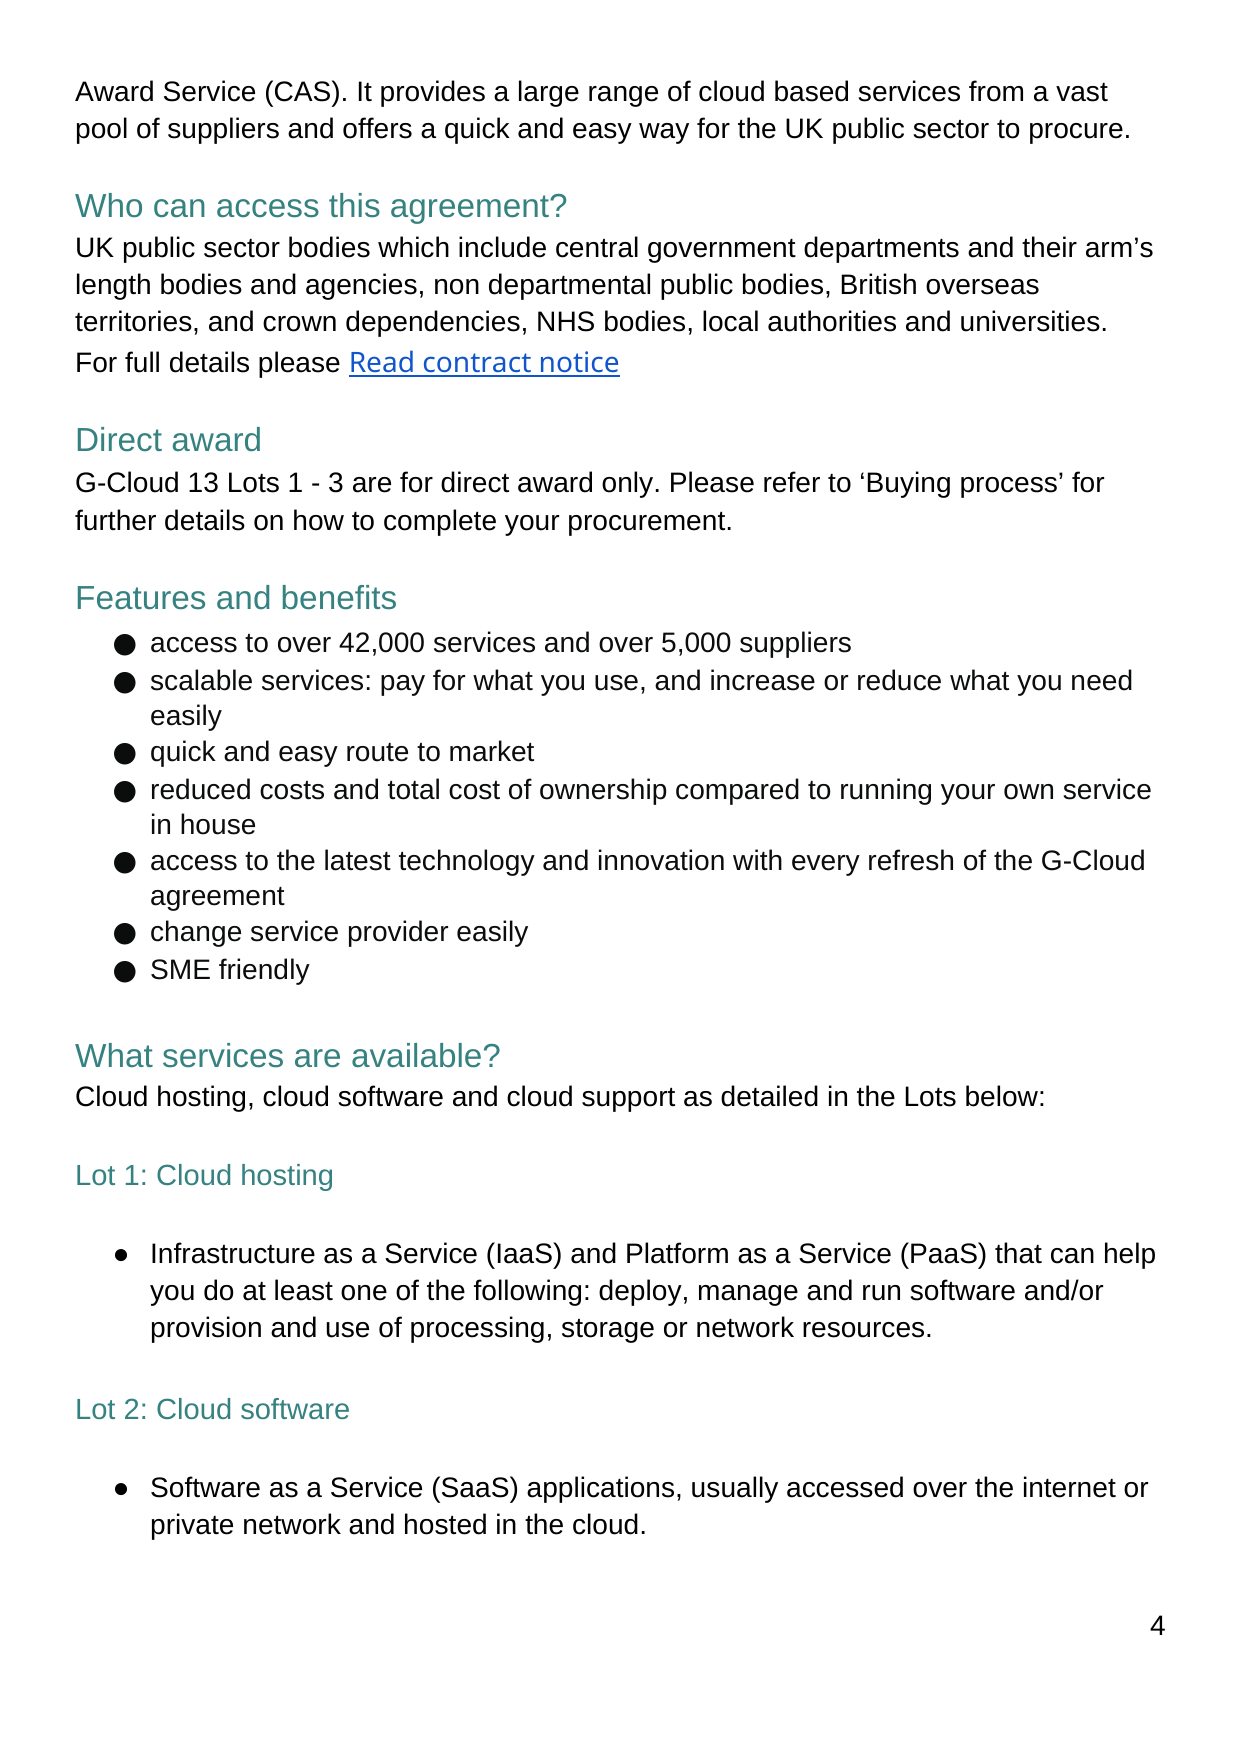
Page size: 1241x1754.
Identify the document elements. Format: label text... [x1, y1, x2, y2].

text Cloud hosting, cloud software and cloud support as detailed in the Lots below: [75, 1080, 1165, 1112]
text Who can access this agreement? [75, 187, 1165, 225]
text For full details please Read contract notice [75, 342, 1165, 381]
list access to over 42,000 services and over 5,000 suppliers [112, 622, 1165, 661]
list Infrastructure as a Service (IaaS) and Platform as a Service (PaaS) that can help you do at least one of the following: deploy, manage and run software and/or provision and use of processing, storage or network resources. [112, 1237, 1165, 1344]
list SME friendly [112, 949, 1165, 988]
text G-Cloud 13 Lots 1 - 3 are for direct award only. Please refer to ‘Buying process’ for further details on how to complete your procurement. [75, 466, 1165, 536]
list scalable services: pay for what you use, and increase or reduce what you need easily [112, 661, 1165, 731]
list access to the latest technology and innovation with every refresh of the G-Cloud agreement [112, 840, 1165, 911]
text Lot 1: Cloud hosting [75, 1158, 1165, 1192]
text Features and benefits [75, 578, 1165, 616]
text What services are available? [75, 1036, 1165, 1074]
list reduced costs and total cost of ownership compared to running your own service in house [112, 769, 1165, 840]
list quick and easy route to market [112, 731, 1165, 769]
text Award Service (CAS). It provides a large range of cloud based services from a vast pool of suppliers and offers a quick and easy way for the UK public sector to procure. [75, 75, 1165, 144]
list Software as a Service (SaaS) applications, usually accessed over the internet or private network and hosted in the cloud. [112, 1471, 1165, 1541]
subtitle Direct award [75, 420, 1165, 458]
text UK public sector bodies which include central government departments and their arm’s length bodies and agencies, non departmental public bodies, British overseas territories, and crown dependencies, NHS bodies, local authorities and universities. [75, 231, 1165, 337]
list change service provider easily [112, 911, 1165, 949]
text Lot 2: Cloud software [75, 1392, 1165, 1426]
